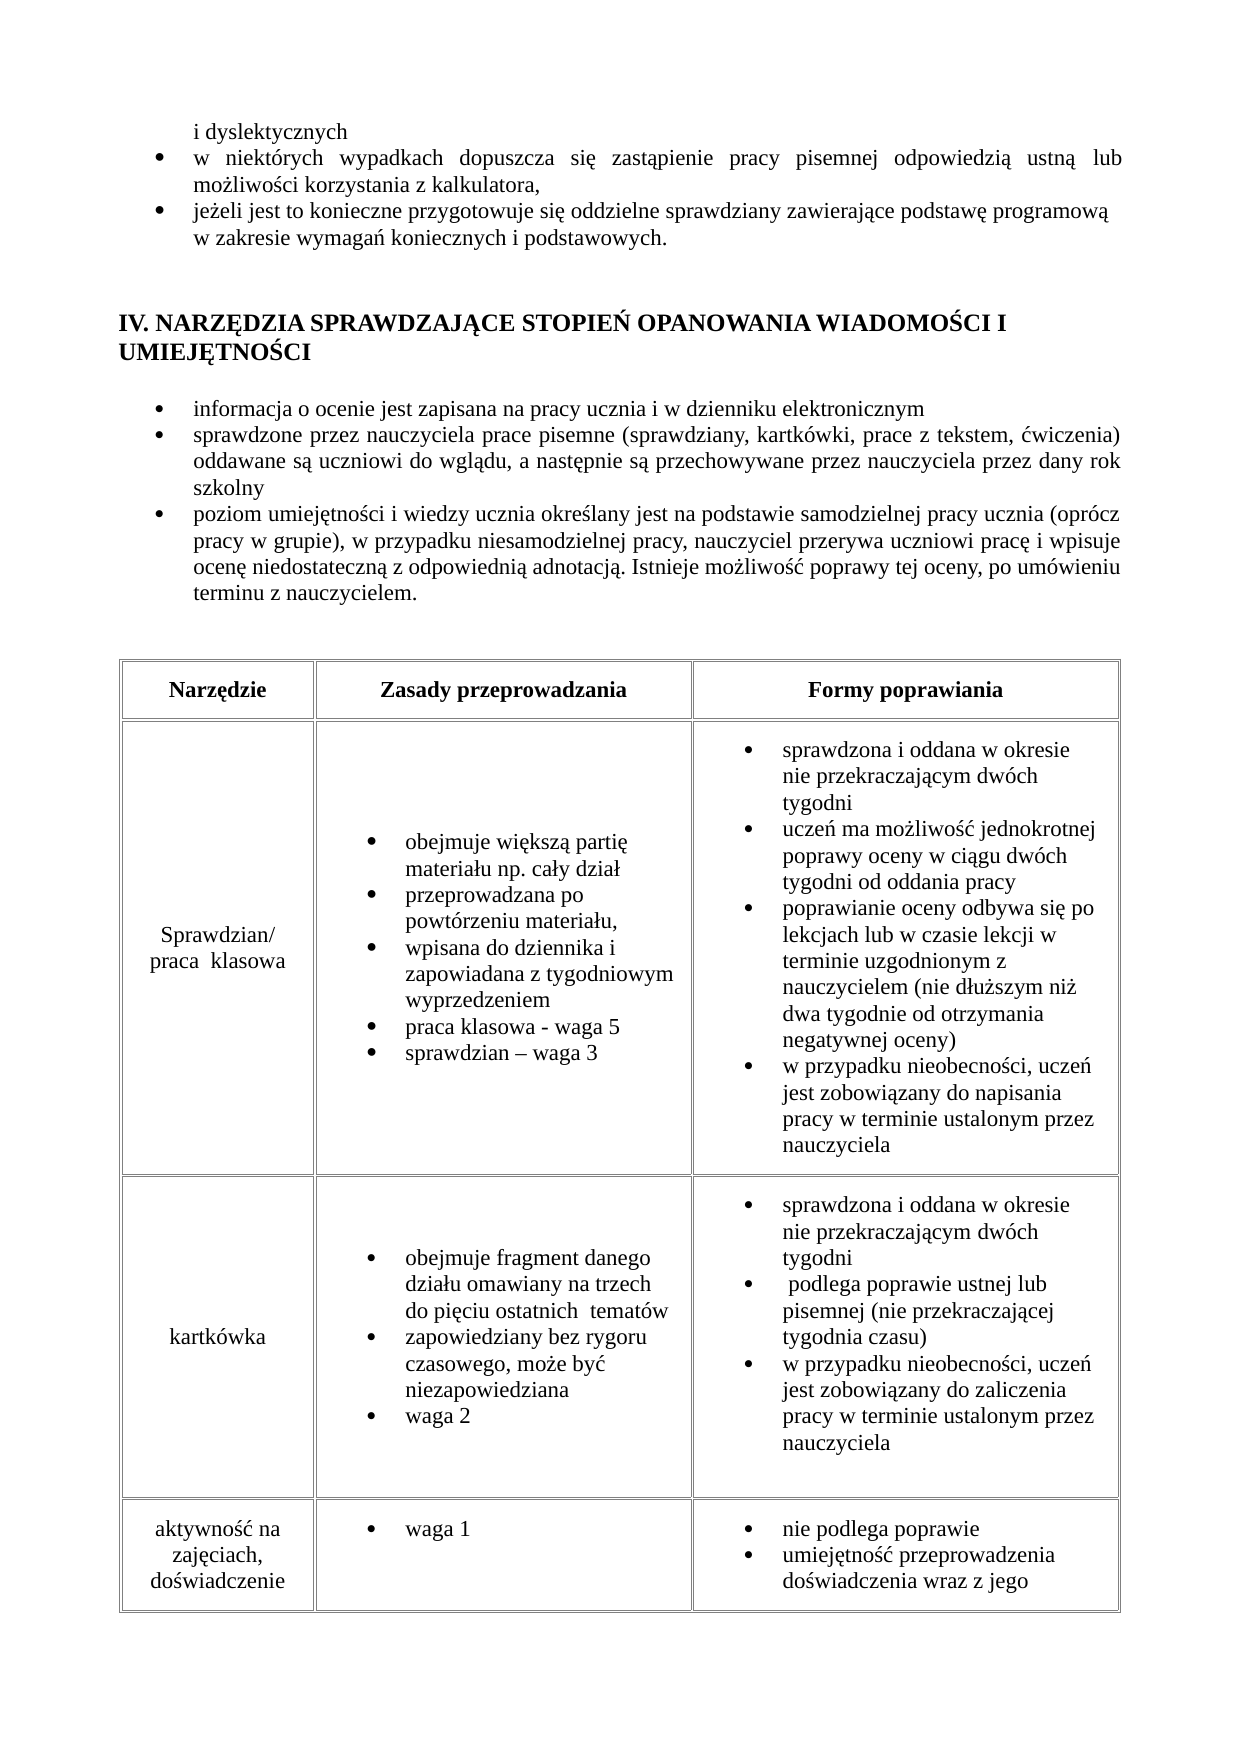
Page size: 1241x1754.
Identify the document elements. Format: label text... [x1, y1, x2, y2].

table_cell sprawdzona i oddana w okresie nie przekraczającym dwóch tygodni podlega poprawie ustnej lub pisemnej (nie przekraczającej tygodnia czasu) w przypadku nieobecności, uczeń jest zobowiązany do zaliczenia pracy w terminie ustalonym przez nauczyciela [694, 1177, 1118, 1497]
table_cell aktywność na zajęciach, doświadczenie [123, 1500, 313, 1609]
table_cell obejmuje fragment danego działu omawiany na trzech do pięciu ostatnich tematów zapowiedziany bez rygoru czasowego, może być niezapowiedziana waga 2 [317, 1177, 691, 1497]
text IV. NARZĘDZIA SPRAWDZAJĄCE STOPIEŃ OPANOWANIA WIADOMOŚCI I UMIEJĘTNOŚCI [118, 308, 1122, 366]
table_cell obejmuje większą partię materiału np. cały dział przeprowadzana po powtórzeniu materiału, wpisana do dziennika i zapowiadana z tygodniowym wyprzedzeniem praca klasowa - waga 5 sprawdzian – waga 3 [317, 722, 691, 1173]
list jeżeli jest to konieczne przygotowuje się oddzielne sprawdziany zawierające podstawę programową w zakresie wymagań koniecznych i podstawowych. [156, 197, 1122, 250]
table_cell kartkówka [123, 1177, 313, 1497]
list w niektórych wypadkach dopuszcza się zastąpienie pracy pisemnej odpowiedzią ustną lub możliwości korzystania z kalkulatora, [156, 144, 1122, 197]
list i dyslektycznych [156, 118, 1122, 144]
table_cell sprawdzona i oddana w okresie nie przekraczającym dwóch tygodni uczeń ma możliwość jednokrotnej poprawy oceny w ciągu dwóch tygodni od oddania pracy poprawianie oceny odbywa się po lekcjach lub w czasie lekcji w terminie uzgodnionym z nauczycielem (nie dłuższym niż dwa tygodnie od otrzymania negatywnej oceny) w przypadku nieobecności, uczeń jest zobowiązany do napisania pracy w terminie ustalonym przez nauczyciela [694, 722, 1118, 1173]
list informacja o ocenie jest zapisana na pracy ucznia i w dzienniku elektronicznym [156, 395, 1122, 421]
table_cell nie podlega poprawie umiejętność przeprowadzenia doświadczenia wraz z jego [694, 1500, 1118, 1609]
list sprawdzone przez nauczyciela prace pisemne (sprawdziany, kartkówki, prace z tekstem, ćwiczenia) oddawane są uczniowi do wglądu, a następnie są przechowywane przez nauczyciela przez dany rok szkolny [156, 421, 1122, 500]
list poziom umiejętności i wiedzy ucznia określany jest na podstawie samodzielnej pracy ucznia (oprócz pracy w grupie), w przypadku niesamodzielnej pracy, nauczyciel przerywa uczniowi pracę i wpisuje ocenę niedostateczną z odpowiednią adnotacją. Istnieje możliwość poprawy tej oceny, po umówieniu terminu z nauczycielem. [156, 500, 1122, 606]
table_header Formy poprawiania [694, 662, 1118, 718]
table_header Zasady przeprowadzania [317, 662, 691, 718]
table_cell waga 1 [317, 1500, 691, 1609]
table_cell Sprawdzian/ praca klasowa [123, 722, 313, 1173]
table_header Narzędzie [123, 662, 313, 718]
